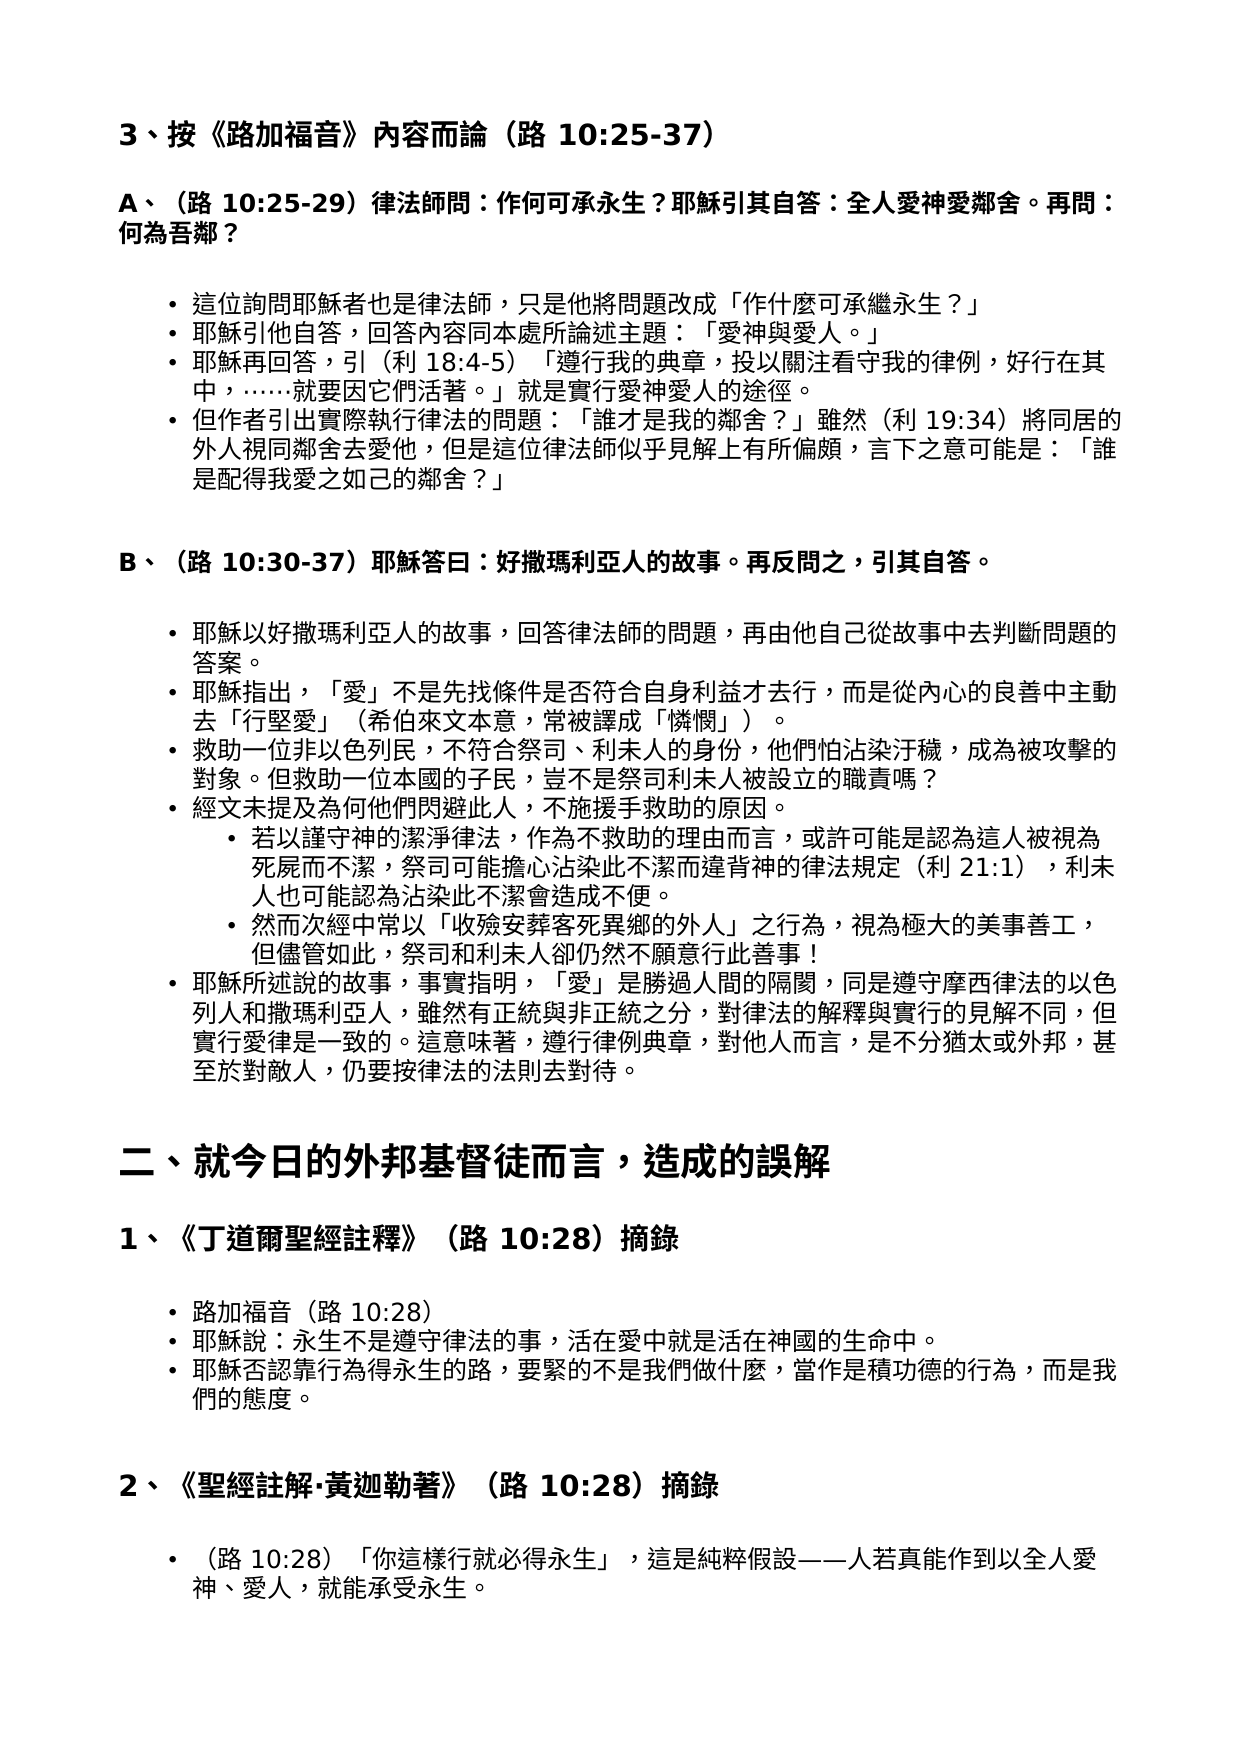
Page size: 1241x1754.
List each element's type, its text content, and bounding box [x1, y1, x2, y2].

list 耶穌否認靠行為得永生的路，要緊的不是我們做什麼，當作是積功德的行為，而是我們的態度。 [177, 1356, 1122, 1414]
list 但作者引出實際執行律法的問題：「誰才是我的鄰舍？」雖然（利 19:34）將同居的外人視同鄰舍去愛他，但是這位律法師似乎見解上有所偏頗，言下之意可能是：「誰是配得我愛之如己的鄰舍？」 [177, 407, 1122, 494]
list 耶穌所述說的故事，事實指明，「愛」是勝過人間的隔閡，同是遵守摩西律法的以色列人和撒瑪利亞人，雖然有正統與非正統之分，對律法的解釋與實行的見解不同，但實行愛律是一致的。這意味著，遵行律例典章，對他人而言，是不分猶太或外邦，甚至於對敵人，仍要按律法的法則去對待。 [177, 970, 1122, 1086]
list 救助一位非以色列民，不符合祭司、利未人的身份，他們怕沾染汙穢，成為被攻擊的對象。但救助一位本國的子民，豈不是祭司利未人被設立的職責嗎？ [177, 736, 1122, 795]
list 耶穌以好撒瑪利亞人的故事，回答律法師的問題，再由他自己從故事中去判斷問題的答案。 [177, 620, 1122, 678]
list 若以謹守神的潔淨律法，作為不救助的理由而言，或許可能是認為這人被視為死屍而不潔，祭司可能擔心沾染此不潔而違背神的律法規定（利 21:1），利未人也可能認為沾染此不潔會造成不便。 [236, 824, 1122, 911]
subtitle 3、按《路加福音》內容而論（路 10:25-37） [118, 118, 1122, 152]
subtitle A、（路 10:25-29）律法師問：作何可承永生？耶穌引其自答：全人愛神愛鄰舍。再問：何為吾鄰？ [118, 189, 1122, 248]
list 經文未提及為何他們閃避此人，不施援手救助的原因。 [177, 795, 1122, 824]
list 這位詢問耶穌者也是律法師，只是他將問題改成「作什麼可承繼永生？」 [177, 290, 1122, 319]
list 耶穌再回答，引（利 18:4-5）「遵行我的典章，投以關注看守我的律例，好行在其中，⋯⋯就要因它們活著。」就是實行愛神愛人的途徑。 [177, 348, 1122, 407]
subtitle B、（路 10:30-37）耶穌答曰：好撒瑪利亞人的故事。再反問之，引其自答。 [118, 548, 1122, 578]
list （路 10:28）「你這樣行就必得永生」，這是純粹假設——人若真能作到以全人愛神、愛人，就能承受永生。 [177, 1545, 1122, 1603]
list 耶穌引他自答，回答內容同本處所論述主題：「愛神與愛人。」 [177, 319, 1122, 348]
subtitle 2、《聖經註解·黃迦勒著》（路 10:28）摘錄 [118, 1469, 1122, 1503]
list 耶穌指出，「愛」不是先找條件是否符合自身利益才去行，而是從內心的良善中主動去「行堅愛」（希伯來文本意，常被譯成「憐憫」）。 [177, 678, 1122, 736]
list 路加福音（路 10:28） [177, 1298, 1122, 1327]
list 耶穌說：永生不是遵守律法的事，活在愛中就是活在神國的生命中。 [177, 1327, 1122, 1356]
subtitle 二、就今日的外邦基督徒而言，造成的誤解 [118, 1141, 1122, 1184]
list 然而次經中常以「收殮安葬客死異鄉的外人」之行為，視為極大的美事善工，但儘管如此，祭司和利未人卻仍然不願意行此善事！ [236, 911, 1122, 970]
subtitle 1、《丁道爾聖經註釋》（路 10:28）摘錄 [118, 1222, 1122, 1256]
